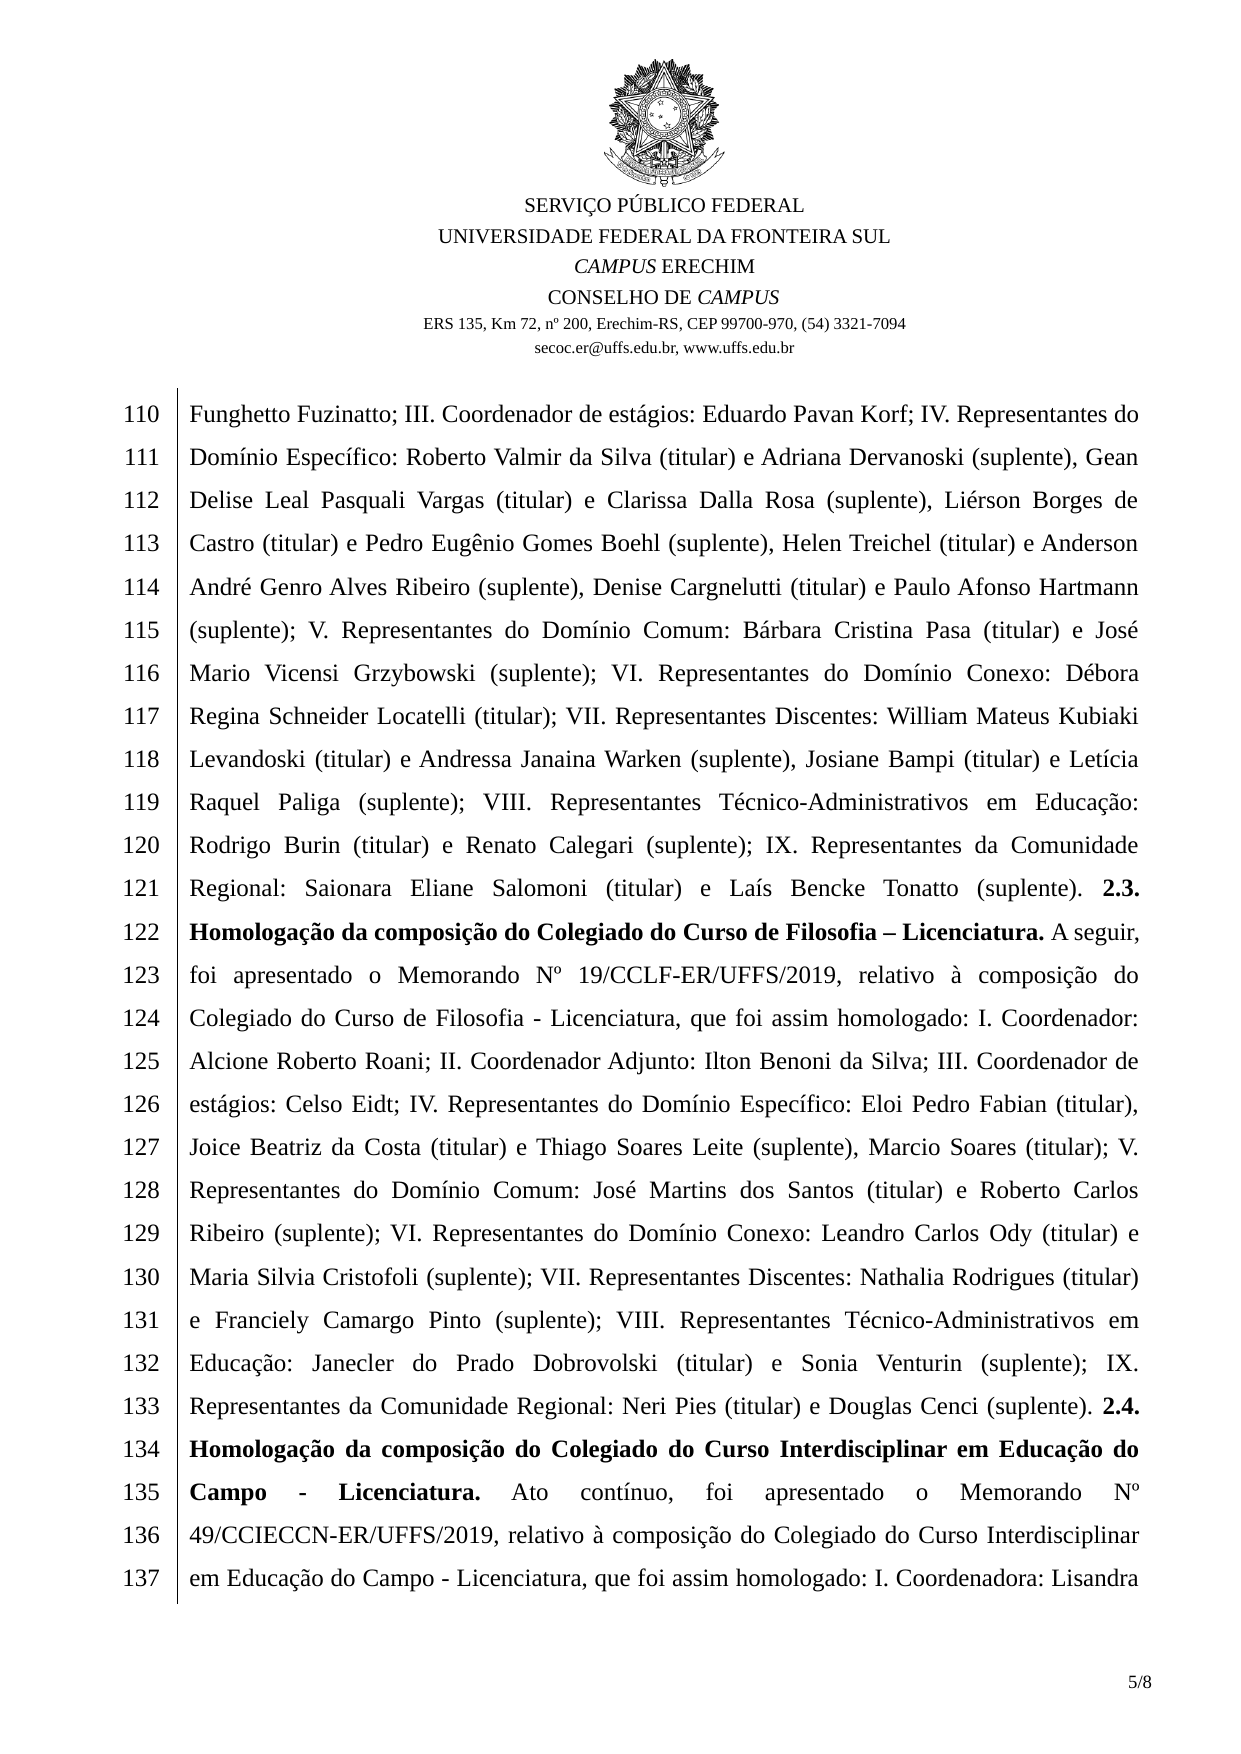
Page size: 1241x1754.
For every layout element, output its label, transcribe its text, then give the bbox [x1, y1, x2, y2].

text Funghetto Fuzinatto; III. Coordenador de estágios: Eduardo Pavan Korf; IV. Representantes do Domínio Específico: Roberto Valmir da Silva (titular) e Adriana Dervanoski (suplente), Gean Delise Leal Pasquali Vargas (titular) e Clarissa Dalla Rosa (suplente), Liérson Borges de Castro (titular) e Pedro Eugênio Gomes Boehl (suplente), Helen Treichel (titular) e Anderson André Genro Alves Ribeiro (suplente), Denise Cargnelutti (titular) e Paulo Afonso Hartmann (suplente); V. Representantes do Domínio Comum: Bárbara Cristina Pasa (titular) e José Mario Vicensi Grzybowski (suplente); VI. Representantes do Domínio Conexo: Débora Regina Schneider Locatelli (titular); VII. Representantes Discentes: William Mateus Kubiaki Levandoski (titular) e Andressa Janaina Warken (suplente), Josiane Bampi (titular) e Letícia Raquel Paliga (suplente); VIII. Representantes Técnico-Administrativos em Educação: Rodrigo Burin (titular) e Renato Calegari (suplente); IX. Representantes da Comunidade Regional: Saionara Eliane Salomoni (titular) e Laís Bencke Tonatto (suplente). 2.3. Homologação da composição do Colegiado do Curso de Filosofia – Licenciatura. A seguir, foi apresentado o Memorando Nº 19/CCLF-ER/UFFS/2019, relativo à composição do Colegiado do Curso de Filosofia - Licenciatura, que foi assim homologado: I. Coordenador: Alcione Roberto Roani; II. Coordenador Adjunto: Ilton Benoni da Silva; III. Coordenador de estágios: Celso Eidt; IV. Representantes do Domínio Específico: Eloi Pedro Fabian (titular), Joice Beatriz da Costa (titular) e Thiago Soares Leite (suplente), Marcio Soares (titular); V. Representantes do Domínio Comum: José Martins dos Santos (titular) e Roberto Carlos Ribeiro (suplente); VI. Representantes do Domínio Conexo: Leandro Carlos Ody (titular) e Maria Silvia Cristofoli (suplente); VII. Representantes Discentes: Nathalia Rodrigues (titular) e Franciely Camargo Pinto (suplente); VIII. Representantes Técnico-Administrativos em Educação: Janecler do Prado Dobrovolski (titular) e Sonia Venturin (suplente); IX. Representantes da Comunidade Regional: Neri Pies (titular) e Douglas Cenci (suplente). 2.4. Homologação da composição do Colegiado do Curso Interdisciplinar em Educação do Campo - Licenciatura. Ato contínuo, foi apresentado o Memorando Nº 49/CCIECCN-ER/UFFS/2019, relativo à composição do Colegiado do Curso Interdisciplinar em Educação do Campo - Licenciatura, que foi assim homologado: I. Coordenadora: Lisandra [177, 387, 1152, 1604]
